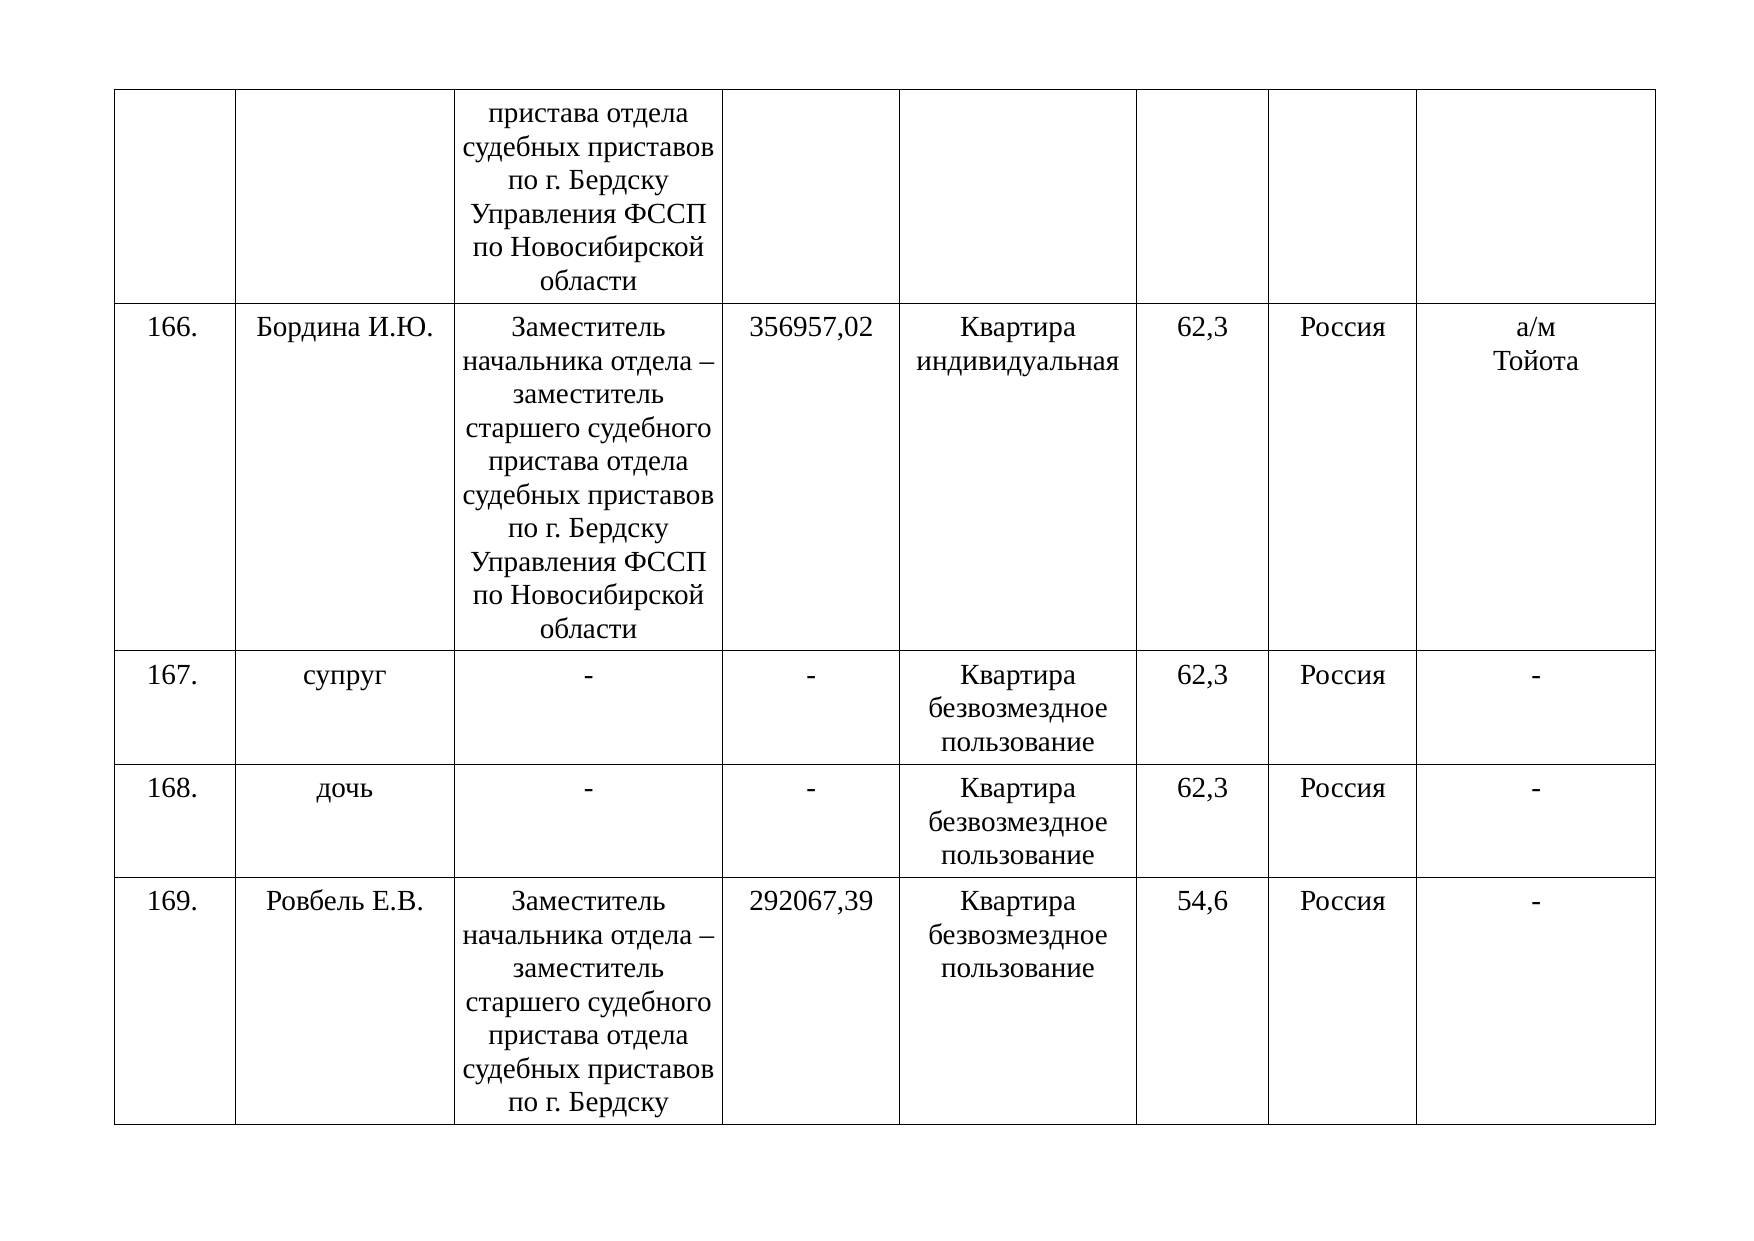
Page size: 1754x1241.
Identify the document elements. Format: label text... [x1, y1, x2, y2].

table_cell [115, 651, 235, 763]
table_cell [115, 304, 235, 650]
table_cell 62,3 [1137, 765, 1268, 877]
table_cell 62,3 [1137, 304, 1268, 650]
table_cell Заместитель начальника отдела – заместитель старшего судебного пристава отдела судебных приставов по г. Бердску Управления ФССП по Новосибирской области [455, 304, 722, 650]
table_cell Квартира безвозмездное пользование [900, 651, 1136, 763]
table_cell а/м Тойота [1417, 304, 1655, 650]
table_cell - [723, 765, 899, 877]
table_cell - [1417, 651, 1655, 763]
table_cell [723, 90, 899, 302]
table_cell - [723, 651, 899, 763]
table_cell Ровбель Е.В. [236, 878, 454, 1124]
table_cell [1269, 90, 1416, 302]
table_cell [115, 878, 235, 1124]
table_cell [1137, 90, 1268, 302]
table_cell [900, 90, 1136, 302]
table_cell Заместитель начальника отдела – заместитель старшего судебного пристава отдела судебных приставов по г. Бердску [455, 878, 722, 1124]
table_cell 62,3 [1137, 651, 1268, 763]
table_cell - [1417, 765, 1655, 877]
table_cell - [1417, 90, 1655, 302]
table_cell - [1417, 878, 1655, 1124]
table_cell 292067,39 [723, 878, 899, 1124]
table_cell супруг [236, 651, 454, 763]
table_cell [115, 765, 235, 877]
table_cell Россия [1269, 765, 1416, 877]
table_cell Россия [1269, 878, 1416, 1124]
table_cell [115, 90, 235, 302]
table_cell Россия [1269, 651, 1416, 763]
table_cell [236, 90, 454, 302]
table_cell - [455, 765, 722, 877]
table_cell пристава отдела судебных приставов по г. Бердску Управления ФССП по Новосибирской области [455, 90, 722, 302]
table_cell 54,6 [1137, 878, 1268, 1124]
table_cell Квартира индивидуальная [900, 304, 1136, 650]
table_cell Россия [1269, 304, 1416, 650]
table_cell 356957,02 [723, 304, 899, 650]
table_cell Квартира безвозмездное пользование [900, 765, 1136, 877]
table_cell Бордина И.Ю. [236, 304, 454, 650]
table_cell Квартира безвозмездное пользование [900, 878, 1136, 1124]
table_cell - [455, 651, 722, 763]
table_cell дочь [236, 765, 454, 877]
